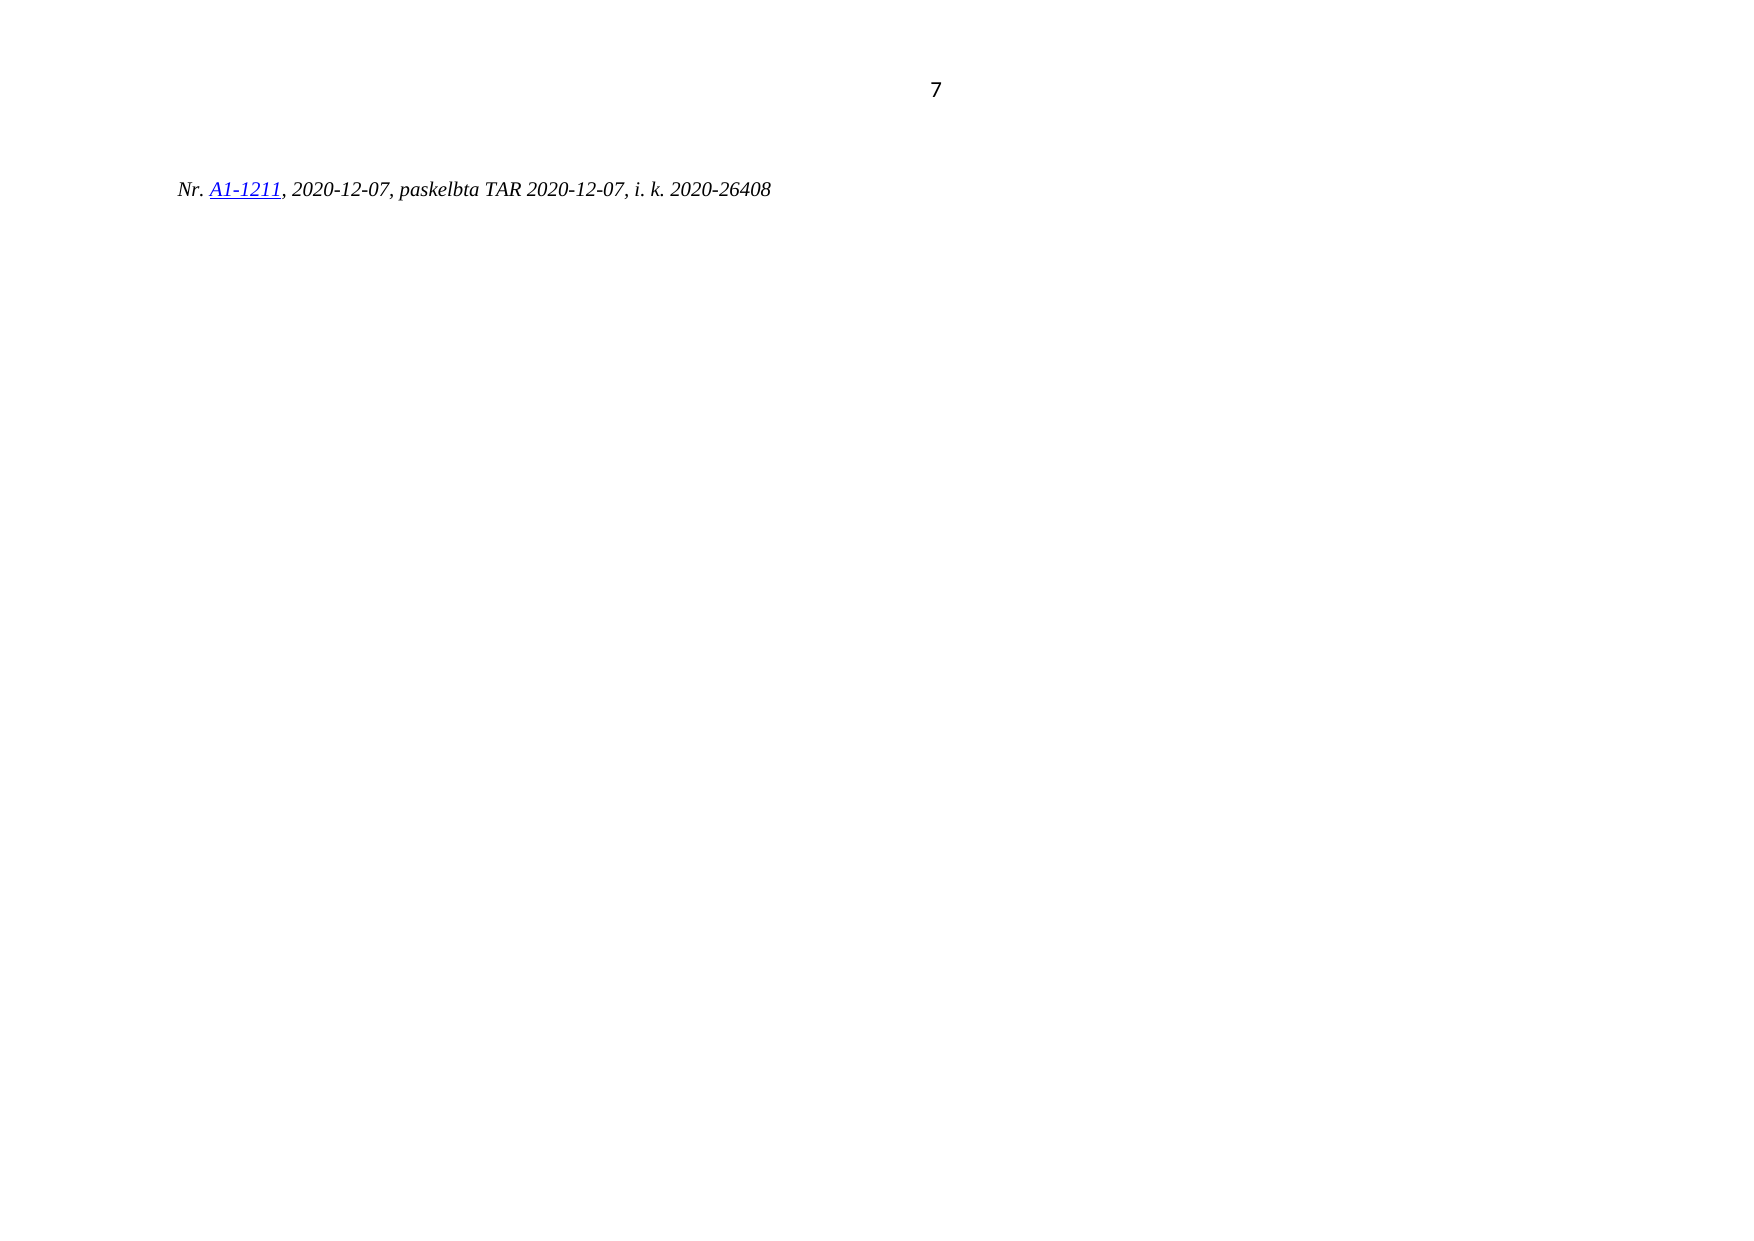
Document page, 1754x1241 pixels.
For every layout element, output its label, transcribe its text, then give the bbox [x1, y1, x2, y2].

text Nr. A1-1211, 2020-12-07, paskelbta TAR 2020-12-07, i. k. 2020-26408 [177, 177, 1695, 201]
